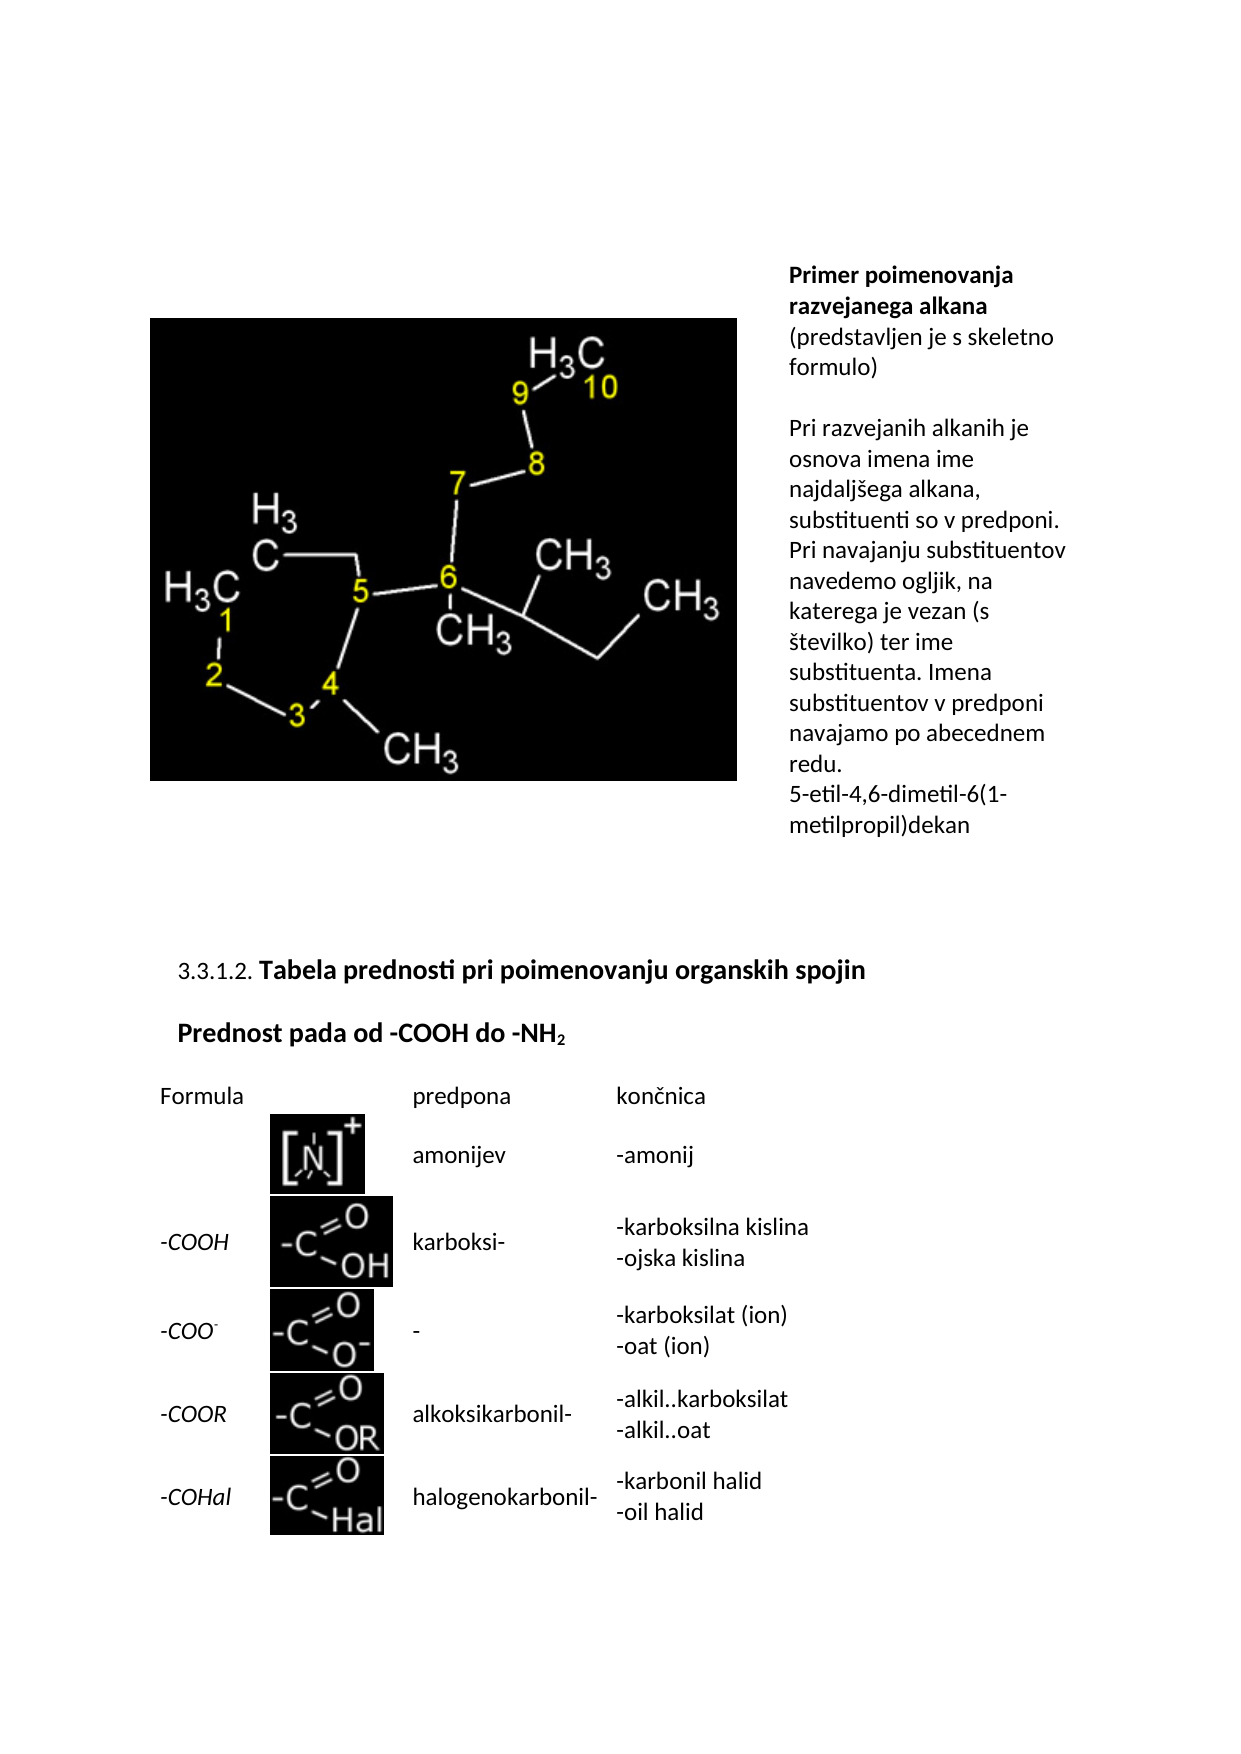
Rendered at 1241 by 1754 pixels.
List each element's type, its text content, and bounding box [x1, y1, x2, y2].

table_cell amonijev [411, 1113, 614, 1196]
table_cell [159, 1113, 269, 1196]
table_cell -alkil..karboksilat -alkil..oat [615, 1372, 857, 1455]
picture [150, 318, 737, 781]
picture [270, 1196, 393, 1287]
picture [270, 1289, 374, 1371]
table_cell -karboksilat (ion) -oat (ion) [615, 1288, 857, 1372]
table_cell [269, 1372, 411, 1455]
table_cell [269, 1455, 411, 1537]
table_cell [269, 1113, 411, 1196]
table_header Primer poimenovanja razvejanega alkana (predstavljen je s skeletno formulo) Pri razvejanih alkanih je osnova imena ime najdaljšega alkana, substituenti so v predponi. Pri navajanju substituentov navedemo ogljik, na katerega je vezan (s številko) ter ime substituenta. Imena substituentov v predponi navajamo po abecednem redu. 5-etil-4,6-dimetil-6(1-metilpropil)dekan [765, 236, 1096, 863]
table_cell halogenokarbonil- [411, 1455, 614, 1537]
picture [270, 1114, 365, 1194]
table_header [127, 236, 765, 863]
table_cell -COOH [159, 1196, 269, 1288]
table_cell alkoksikarbonil- [411, 1372, 614, 1455]
table_cell -COO- [159, 1288, 269, 1372]
picture [270, 1373, 384, 1454]
table_cell karboksi- [411, 1196, 614, 1288]
table_header predpona [411, 1079, 614, 1113]
table_cell -COHal [159, 1455, 269, 1537]
table_header Formula [159, 1079, 269, 1113]
picture [270, 1456, 384, 1535]
text Prednost pada od -COOH do -NH2 [177, 1015, 1092, 1050]
table_cell -karbonil halid -oil halid [615, 1455, 857, 1537]
text 3.3.1.2. Tabela prednosti pri poimenovanju organskih spojin [177, 952, 1092, 986]
table_header končnica [615, 1079, 857, 1113]
table_header [269, 1079, 411, 1113]
table_cell -karboksilna kislina -ojska kislina [615, 1196, 857, 1288]
table_cell - [411, 1288, 614, 1372]
table_cell -amonij [615, 1113, 857, 1196]
table_cell -COOR [159, 1372, 269, 1455]
table_cell [269, 1288, 411, 1372]
table_cell [269, 1196, 411, 1288]
